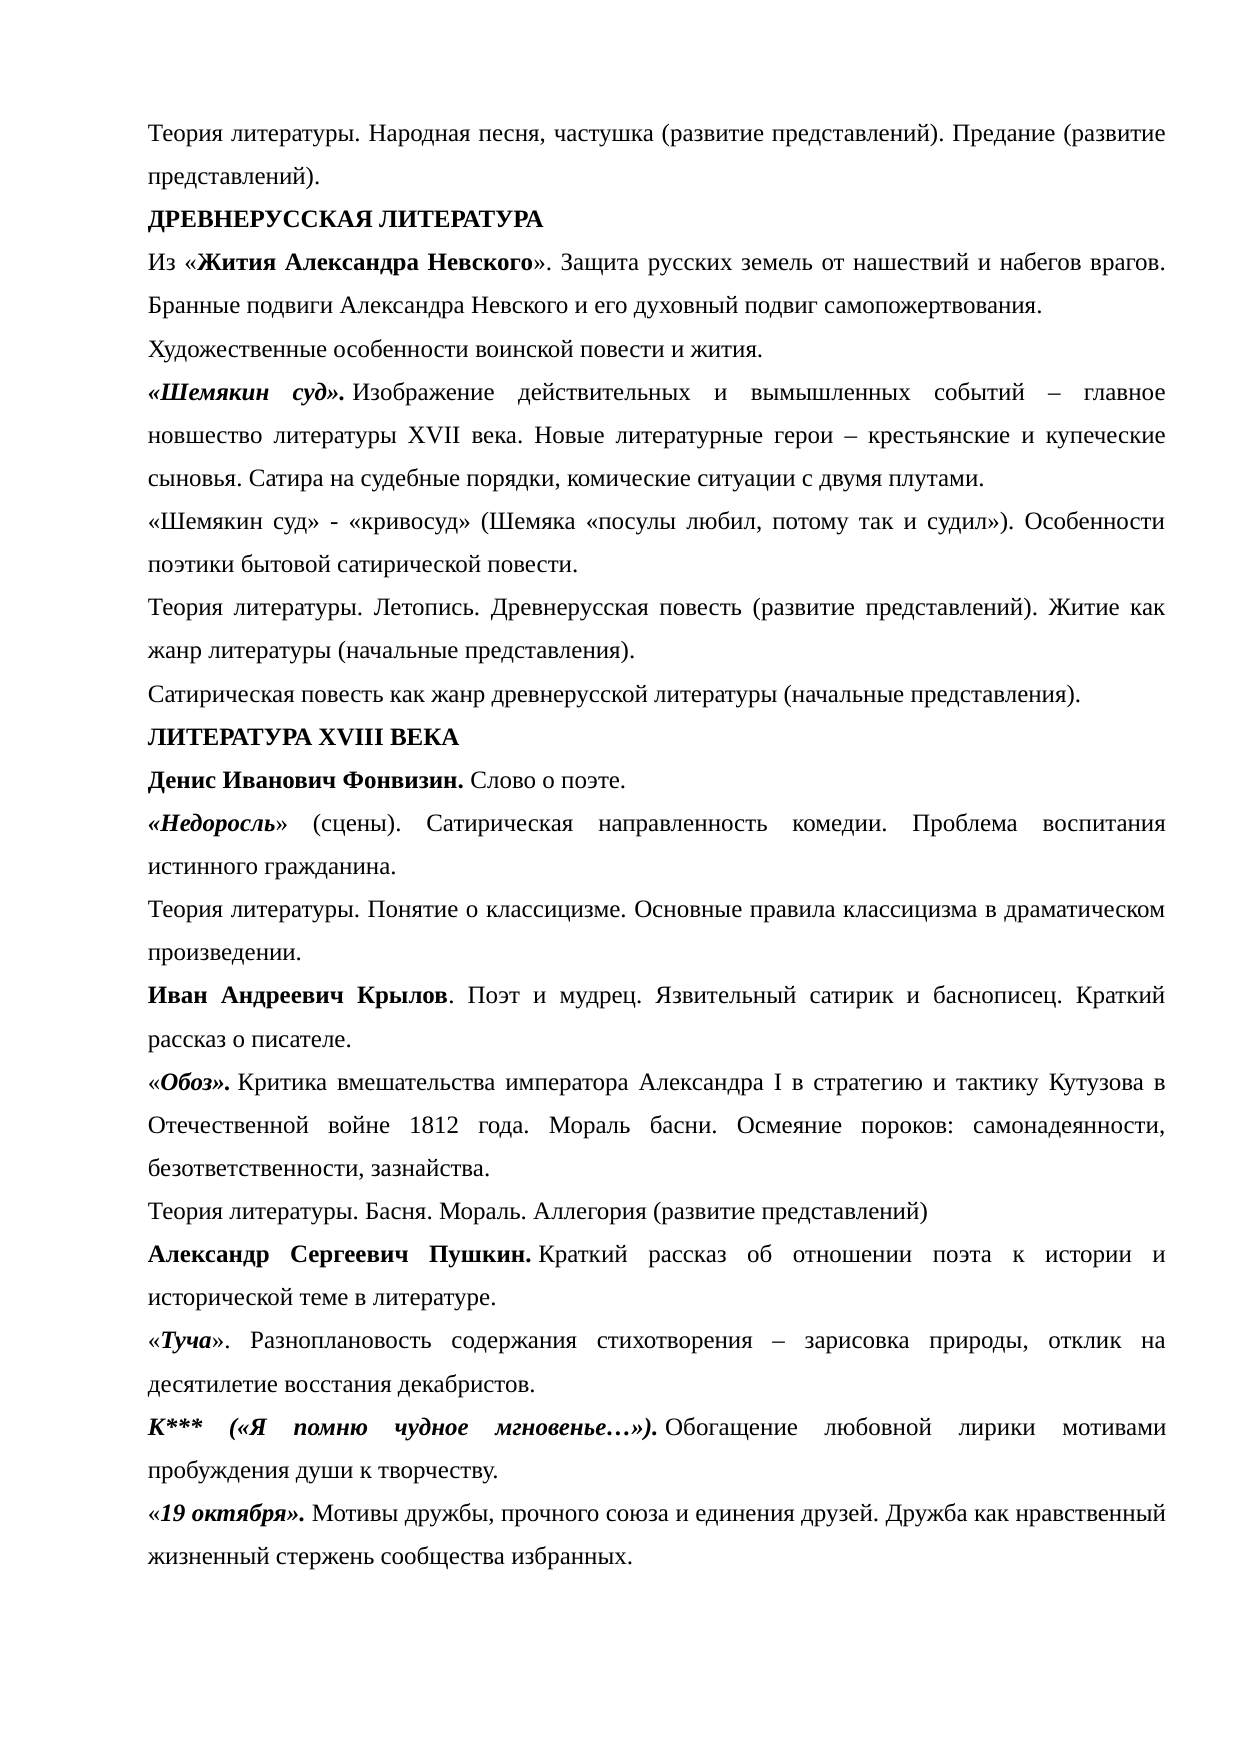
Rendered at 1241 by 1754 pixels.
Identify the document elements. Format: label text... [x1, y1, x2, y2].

text К*** («Я помню чудное мгновенье…»). Обогащение любовной лирики мотивами пробуждения души к творчеству. [148, 1412, 1167, 1484]
text «Недоросль» (сцены). Сатирическая направленность комедии. Проблема воспитания истинного гражданина. [148, 808, 1167, 880]
text Иван Андреевич Крылов. Поэт и мудрец. Язвительный сатирик и баснописец. Краткий рассказ о писателе. [148, 981, 1167, 1052]
text «19 октября». Мотивы дружбы, прочного союза и единения друзей. Дружба как нравственный жизненный стержень сообщества избранных. [148, 1498, 1167, 1570]
text «Туча». Разноплановость содержания стихотворения – зарисовка природы, отклик на десятилетие восстания декабристов. [148, 1326, 1167, 1397]
text Художественные особенности воинской повести и жития. [148, 334, 1167, 362]
text Теория литературы. Народная песня, частушка (развитие представлений). Предание (развитие представлений). [148, 118, 1167, 190]
text ДРЕВНЕРУССКАЯ ЛИТЕРАТУРА [148, 204, 1167, 233]
text Теория литературы. Басня. Мораль. Аллегория (развитие представлений) [148, 1196, 1167, 1225]
text Александр Сергеевич Пушкин. Краткий рассказ об отношении поэта к истории и исторической теме в литературе. [148, 1239, 1167, 1311]
text Теория литературы. Летопись. Древнерусская повесть (развитие представлений). Житие как жанр литературы (начальные представления). [148, 592, 1167, 664]
text Сатирическая повесть как жанр древнерусской литературы (начальные представления). [148, 679, 1167, 707]
text «Шемякин суд» - «кривосуд» (Шемяка «посулы любил, потому так и судил»). Особенности поэтики бытовой сатирической повести. [148, 506, 1167, 578]
text «Обоз». Критика вмешательства императора Александра I в стратегию и тактику Кутузова в Отечественной войне 1812 года. Мораль басни. Осмеяние пороков: самонадеянности, безответственности, зазнайства. [148, 1067, 1167, 1182]
text Из «Жития Александра Невского». Защита русских земель от нашествий и набегов врагов. Бранные подвиги Александра Невского и его духовный подвиг самопожертвования. [148, 247, 1167, 319]
text ЛИТЕРАТУРА XVIII ВЕКА [148, 722, 1167, 751]
text Денис Иванович Фонвизин. Слово о поэте. [148, 765, 1167, 794]
text «Шемякин суд». Изображение действительных и вымышленных событий – главное новшество литературы XVII века. Новые литературные герои – крестьянские и купеческие сыновья. Сатира на судебные порядки, комические ситуации с двумя плутами. [148, 377, 1167, 492]
text Теория литературы. Понятие о классицизме. Основные правила классицизма в драматическом произведении. [148, 894, 1167, 966]
